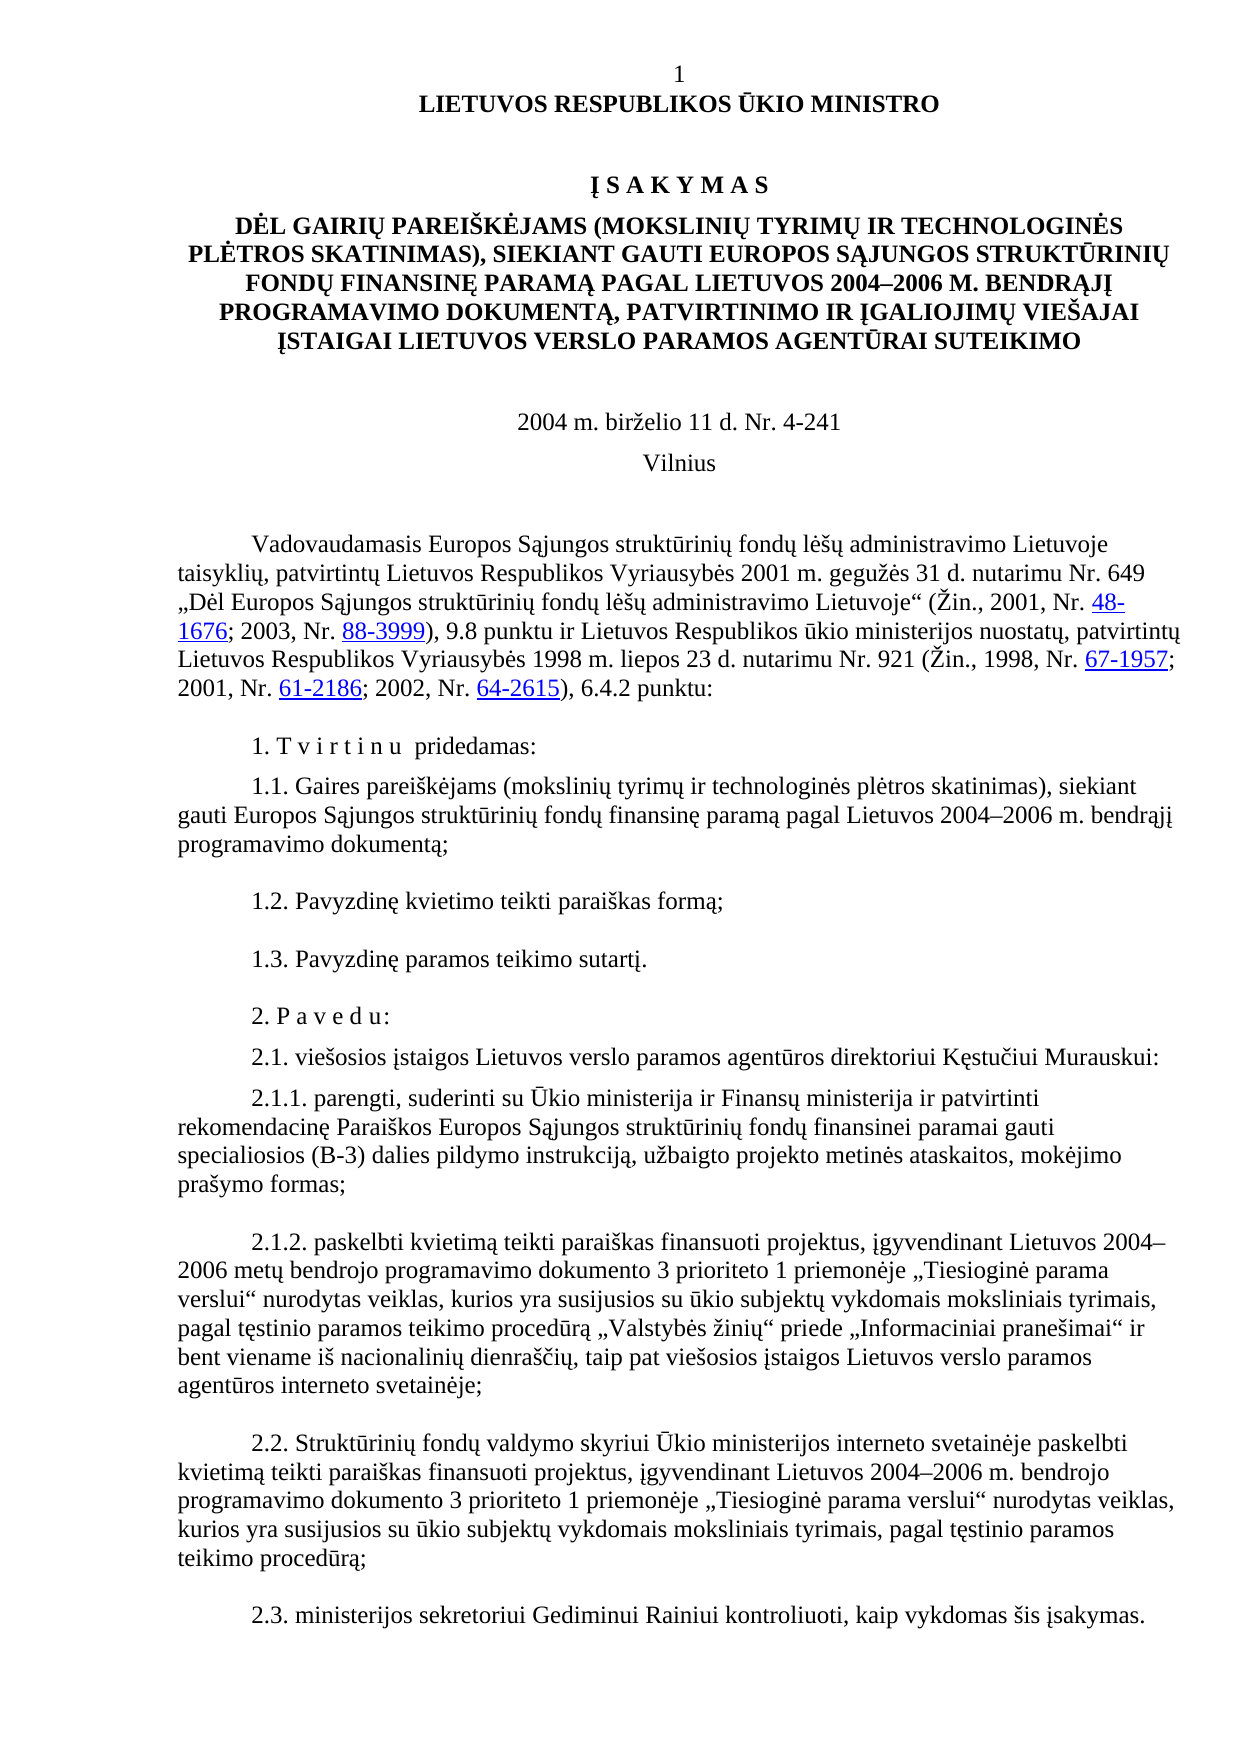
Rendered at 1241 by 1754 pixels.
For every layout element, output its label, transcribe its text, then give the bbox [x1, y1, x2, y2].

text DĖL GAIRIŲ PAREIŠKĖJAMS (MOKSLINIŲ TYRIMŲ IR TECHNOLOGINĖS PLĖTROS SKATINIMAS), SIEKIANT GAUTI EUROPOS SĄJUNGOS STRUKTŪRINIŲ FONDŲ FINANSINĘ PARAMĄ PAGAL LIETUVOS 2004–2006 M. BENDRĄJĮ PROGRAMAVIMO DOKUMENTĄ, PATVIRTINIMO IR ĮGALIOJIMŲ VIEŠAJAI ĮSTAIGAI LIETUVOS VERSLO PARAMOS AGENTŪRAI SUTEIKIMO [177, 211, 1181, 354]
text 2.2. Struktūrinių fondų valdymo skyriui Ūkio ministerijos interneto svetainėje paskelbti kvietimą teikti paraiškas finansuoti projektus, įgyvendinant Lietuvos 2004–2006 m. bendrojo programavimo dokumento 3 prioriteto 1 priemonėje „Tiesioginė parama verslui“ nurodytas veiklas, kurios yra susijusios su ūkio subjektų vykdomais moksliniais tyrimais, pagal tęstinio paramos teikimo procedūrą; [177, 1428, 1181, 1572]
text Vadovaudamasis Europos Sąjungos struktūrinių fondų lėšų administravimo Lietuvoje taisyklių, patvirtintų Lietuvos Respublikos Vyriausybės 2001 m. gegužės 31 d. nutarimu Nr. 649 „Dėl Europos Sąjungos struktūrinių fondų lėšų administravimo Lietuvoje“ (Žin., 2001, Nr. 48-1676; 2003, Nr. 88-3999), 9.8 punktu ir Lietuvos Respublikos ūkio ministerijos nuostatų, patvirtintų Lietuvos Respublikos Vyriausybės 1998 m. liepos 23 d. nutarimu Nr. 921 (Žin., 1998, Nr. 67-1957; 2001, Nr. 61-2186; 2002, Nr. 64-2615), 6.4.2 punktu: [177, 529, 1181, 702]
text 1. Tvirtinu pridedamas: [177, 731, 1181, 759]
text 2.1. viešosios įstaigos Lietuvos verslo paramos agentūros direktoriui Kęstučiui Murauskui: [177, 1042, 1181, 1071]
text 2.3. ministerijos sekretoriui Gediminui Rainiui kontroliuoti, kaip vykdomas šis įsakymas. [177, 1600, 1181, 1629]
text 1.2. Pavyzdinę kvietimo teikti paraiškas formą; [177, 886, 1181, 915]
text Vilnius [177, 448, 1181, 477]
text 2.1.2. paskelbti kvietimą teikti paraiškas finansuoti projektus, įgyvendinant Lietuvos 2004–2006 metų bendrojo programavimo dokumento 3 prioriteto 1 priemonėje „Tiesioginė parama verslui“ nurodytas veiklas, kurios yra susijusios su ūkio subjektų vykdomais moksliniais tyrimais, pagal tęstinio paramos teikimo procedūrą „Valstybės žinių“ priede „Informaciniai pranešimai“ ir bent viename iš nacionalinių dienraščių, taip pat viešosios įstaigos Lietuvos verslo paramos agentūros interneto svetainėje; [177, 1227, 1181, 1399]
text 2. Pavedu: [177, 1001, 1181, 1030]
text 2.1.1. parengti, suderinti su Ūkio ministerija ir Finansų ministerija ir patvirtinti rekomendacinę Paraiškos Europos Sąjungos struktūrinių fondų finansinei paramai gauti specialiosios (B-3) dalies pildymo instrukciją, užbaigto projekto metinės ataskaitos, mokėjimo prašymo formas; [177, 1083, 1181, 1198]
text LIETUVOS RESPUBLIKOS ŪKIO MINISTRO [177, 89, 1181, 117]
text 1.1. Gaires pareiškėjams (mokslinių tyrimų ir technologinės plėtros skatinimas), siekiant gauti Europos Sąjungos struktūrinių fondų finansinę paramą pagal Lietuvos 2004–2006 m. bendrąjį programavimo dokumentą; [177, 771, 1181, 858]
text Į S A K Y M A S [177, 170, 1181, 199]
text 1.3. Pavyzdinę paramos teikimo sutartį. [177, 944, 1181, 973]
text 2004 m. birželio 11 d. Nr. 4-241 [177, 407, 1181, 436]
